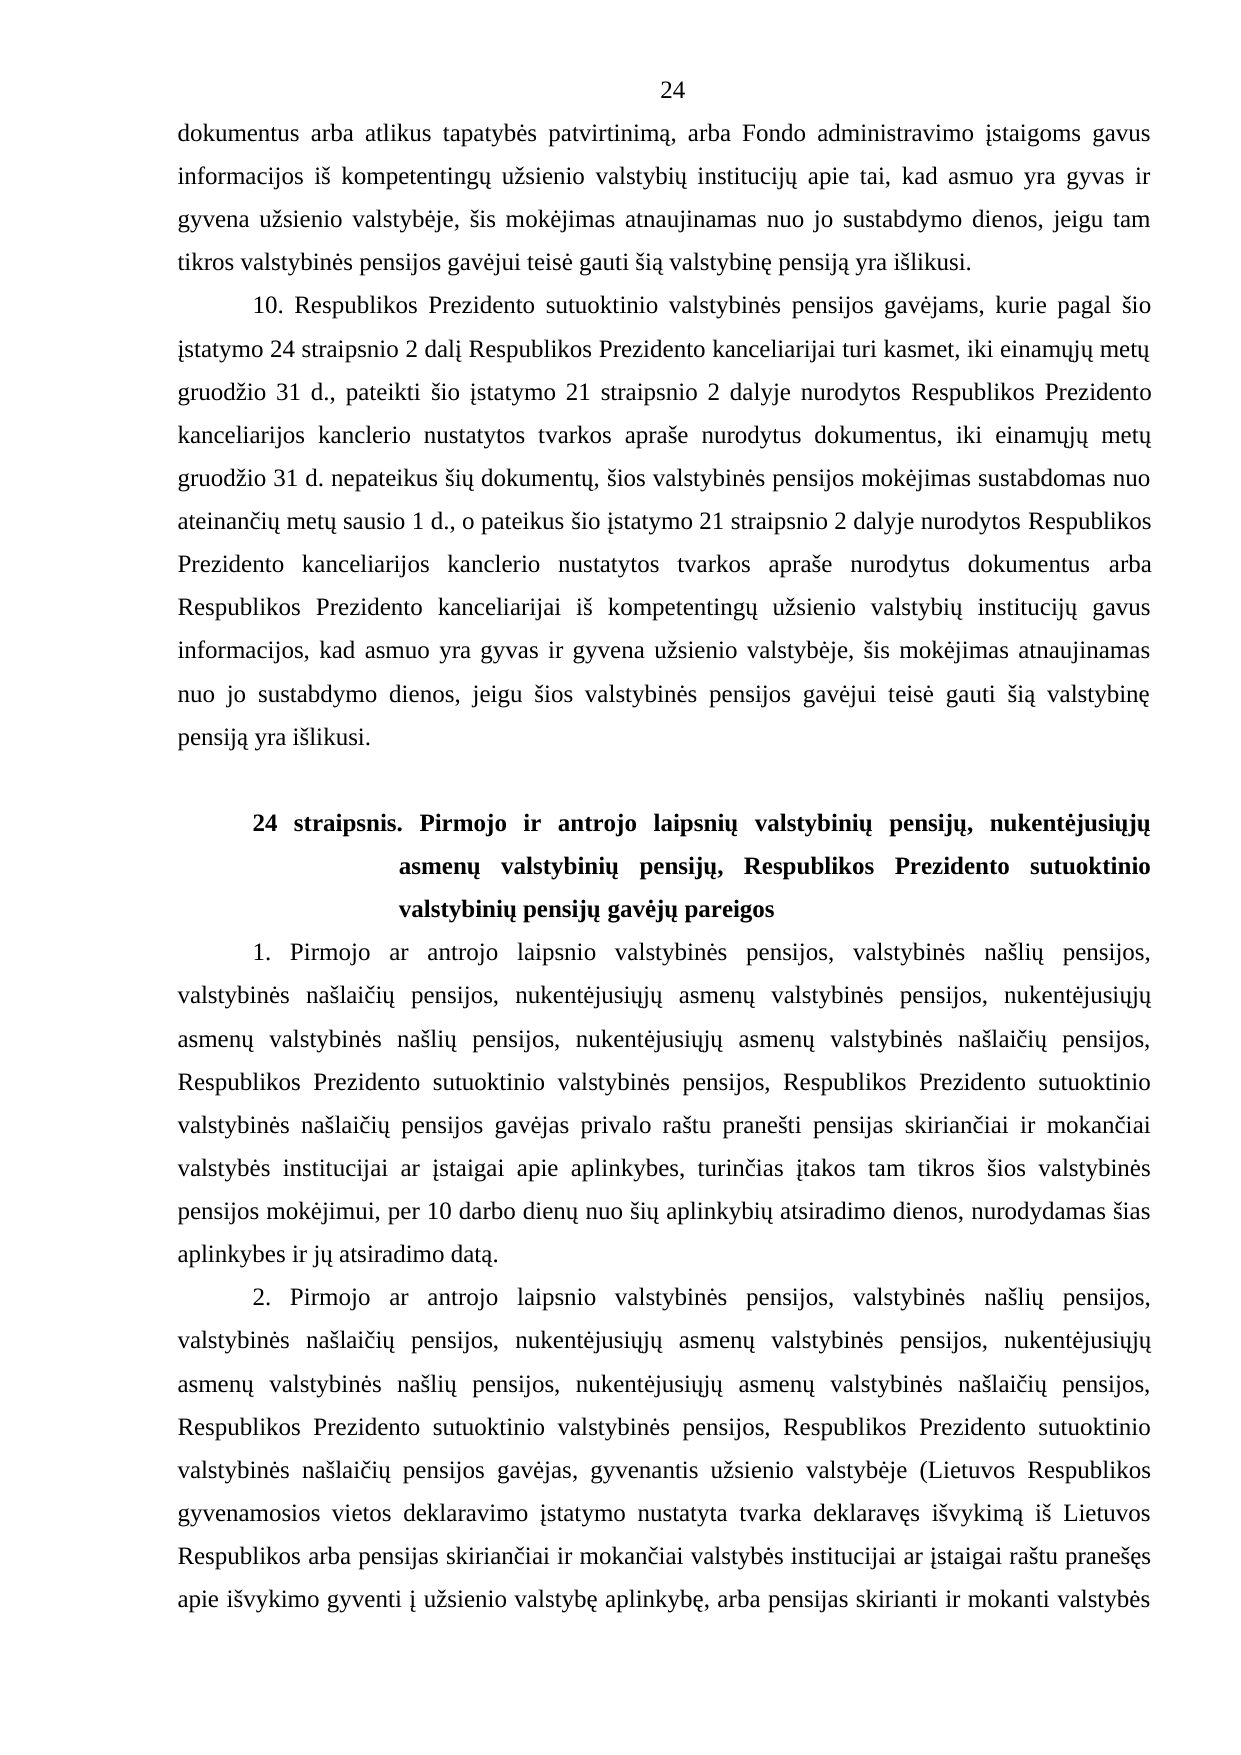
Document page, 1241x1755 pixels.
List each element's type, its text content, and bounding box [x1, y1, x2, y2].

text 24 straipsnis. Pirmojo ir antrojo laipsnių valstybinių pensijų, nukentėjusiųjų asmenų valstybinių pensijų, Respublikos Prezidento sutuoktinio valstybinių pensijų gavėjų pareigos [252, 808, 1152, 923]
text 1. Pirmojo ar antrojo laipsnio valstybinės pensijos, valstybinės našlių pensijos, valstybinės našlaičių pensijos, nukentėjusiųjų asmenų valstybinės pensijos, nukentėjusiųjų asmenų valstybinės našlių pensijos, nukentėjusiųjų asmenų valstybinės našlaičių pensijos, Respublikos Prezidento sutuoktinio valstybinės pensijos, Respublikos Prezidento sutuoktinio valstybinės našlaičių pensijos gavėjas privalo raštu pranešti pensijas skiriančiai ir mokančiai valstybės institucijai ar įstaigai apie aplinkybes, turinčias įtakos tam tikros šios valstybinės pensijos mokėjimui, per 10 darbo dienų nuo šių aplinkybių atsiradimo dienos, nurodydamas šias aplinkybes ir jų atsiradimo datą. [177, 937, 1152, 1268]
text 10. Respublikos Prezidento sutuoktinio valstybinės pensijos gavėjams, kurie pagal šio įstatymo 24 straipsnio 2 dalį Respublikos Prezidento kanceliarijai turi kasmet, iki einamųjų metų gruodžio 31 d., pateikti šio įstatymo 21 straipsnio 2 dalyje nurodytos Respublikos Prezidento kanceliarijos kanclerio nustatytos tvarkos apraše nurodytus dokumentus, iki einamųjų metų gruodžio 31 d. nepateikus šių dokumentų, šios valstybinės pensijos mokėjimas sustabdomas nuo ateinančių metų sausio 1 d., o pateikus šio įstatymo 21 straipsnio 2 dalyje nurodytos Respublikos Prezidento kanceliarijos kanclerio nustatytos tvarkos apraše nurodytus dokumentus arba Respublikos Prezidento kanceliarijai iš kompetentingų užsienio valstybių institucijų gavus informacijos, kad asmuo yra gyvas ir gyvena užsienio valstybėje, šis mokėjimas atnaujinamas nuo jo sustabdymo dienos, jeigu šios valstybinės pensijos gavėjui teisė gauti šią valstybinę pensiją yra išlikusi. [177, 291, 1152, 751]
text 2. Pirmojo ar antrojo laipsnio valstybinės pensijos, valstybinės našlių pensijos, valstybinės našlaičių pensijos, nukentėjusiųjų asmenų valstybinės pensijos, nukentėjusiųjų asmenų valstybinės našlių pensijos, nukentėjusiųjų asmenų valstybinės našlaičių pensijos, Respublikos Prezidento sutuoktinio valstybinės pensijos, Respublikos Prezidento sutuoktinio valstybinės našlaičių pensijos gavėjas, gyvenantis užsienio valstybėje (Lietuvos Respublikos gyvenamosios vietos deklaravimo įstatymo nustatyta tvarka deklaravęs išvykimą iš Lietuvos Respublikos arba pensijas skiriančiai ir mokančiai valstybės institucijai ar įstaigai raštu pranešęs apie išvykimo gyventi į užsienio valstybę aplinkybę, arba pensijas skirianti ir mokanti valstybės [177, 1282, 1152, 1613]
text dokumentus arba atlikus tapatybės patvirtinimą, arba Fondo administravimo įstaigoms gavus informacijos iš kompetentingų užsienio valstybių institucijų apie tai, kad asmuo yra gyvas ir gyvena užsienio valstybėje, šis mokėjimas atnaujinamas nuo jo sustabdymo dienos, jeigu tam tikros valstybinės pensijos gavėjui teisė gauti šią valstybinę pensiją yra išlikusi. [177, 118, 1152, 276]
